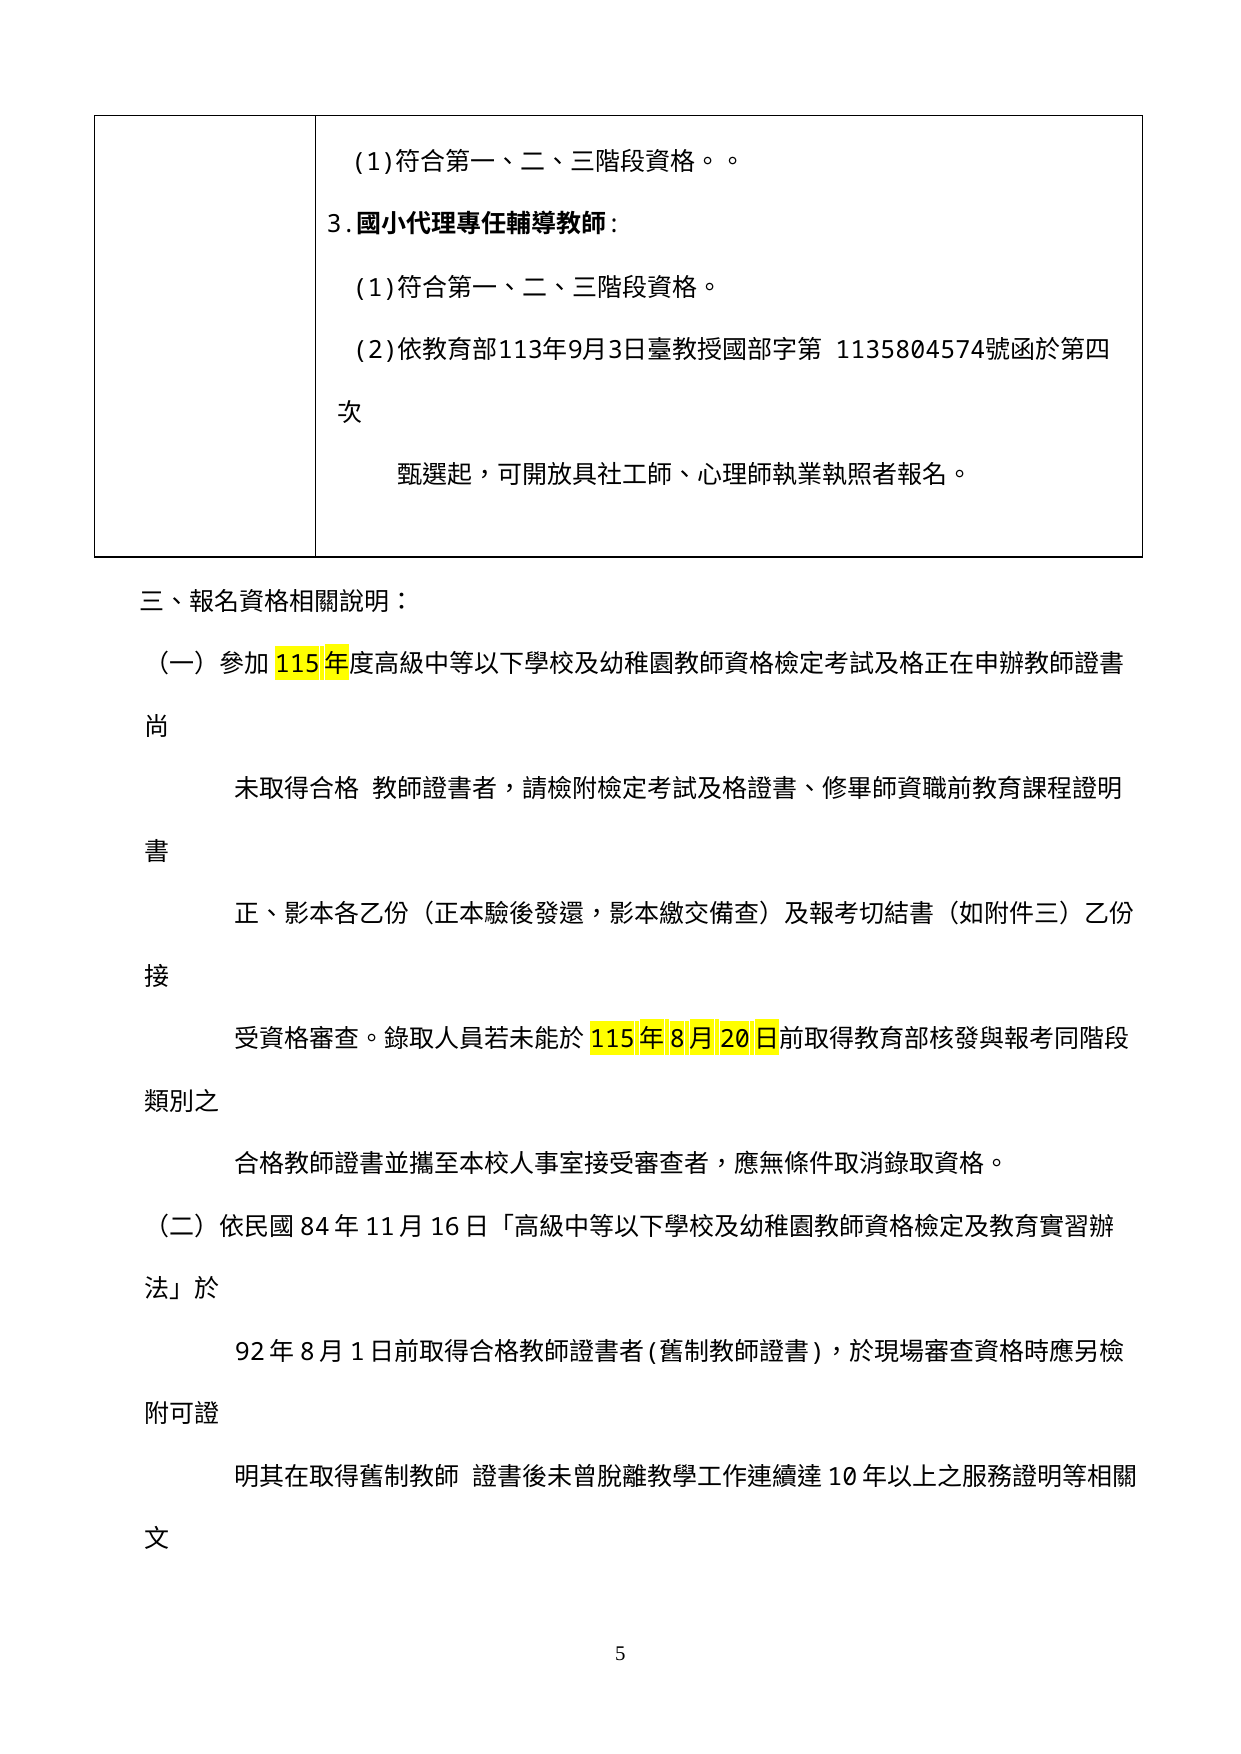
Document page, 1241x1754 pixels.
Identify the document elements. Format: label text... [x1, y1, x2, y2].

text 受資格審查。錄取人員若未能於115年8月20日前取得教育部核發與報考同階段類別之 [144, 995, 1146, 1120]
table_cell [95, 116, 315, 556]
text 未取得合格 教師證書者，請檢附檢定考試及格證書、修畢師資職前教育課程證明書 [144, 745, 1146, 870]
text （二）依民國84年11月16日「高級中等以下學校及幼稚園教師資格檢定及教育實習辦法」於 [144, 1182, 1146, 1307]
table_cell (1)符合第一、二、三階段資格。。 3.國小代理專任輔導教師: [316, 116, 1142, 556]
text 92年8月1日前取得合格教師證書者(舊制教師證書)，於現場審查資格時應另檢附可證 [144, 1307, 1146, 1432]
table_header (1)符合第一、二、三階段資格。 (2)依教育部113年9月3日臺教授國部字第 1135804574號函於第四次 甄選起，可開放具社工師、心理師執業執照者報名。 [327, 244, 1130, 493]
text 明其在取得舊制教師 證書後未曾脫離教學工作連續達10年以上之服務證明等相關文 [144, 1432, 1146, 1557]
text 合格教師證書並攜至本校人事室接受審查者，應無條件取消錄取資格。 [144, 1120, 1146, 1182]
text 三、報名資格相關說明： [94, 557, 1146, 620]
text （一）參加115年度高級中等以下學校及幼稚園教師資格檢定考試及格正在申辦教師證書尚 [144, 620, 1146, 745]
text 正、影本各乙份（正本驗後發還，影本繳交備查）及報考切結書（如附件三）乙份接 [144, 870, 1146, 995]
